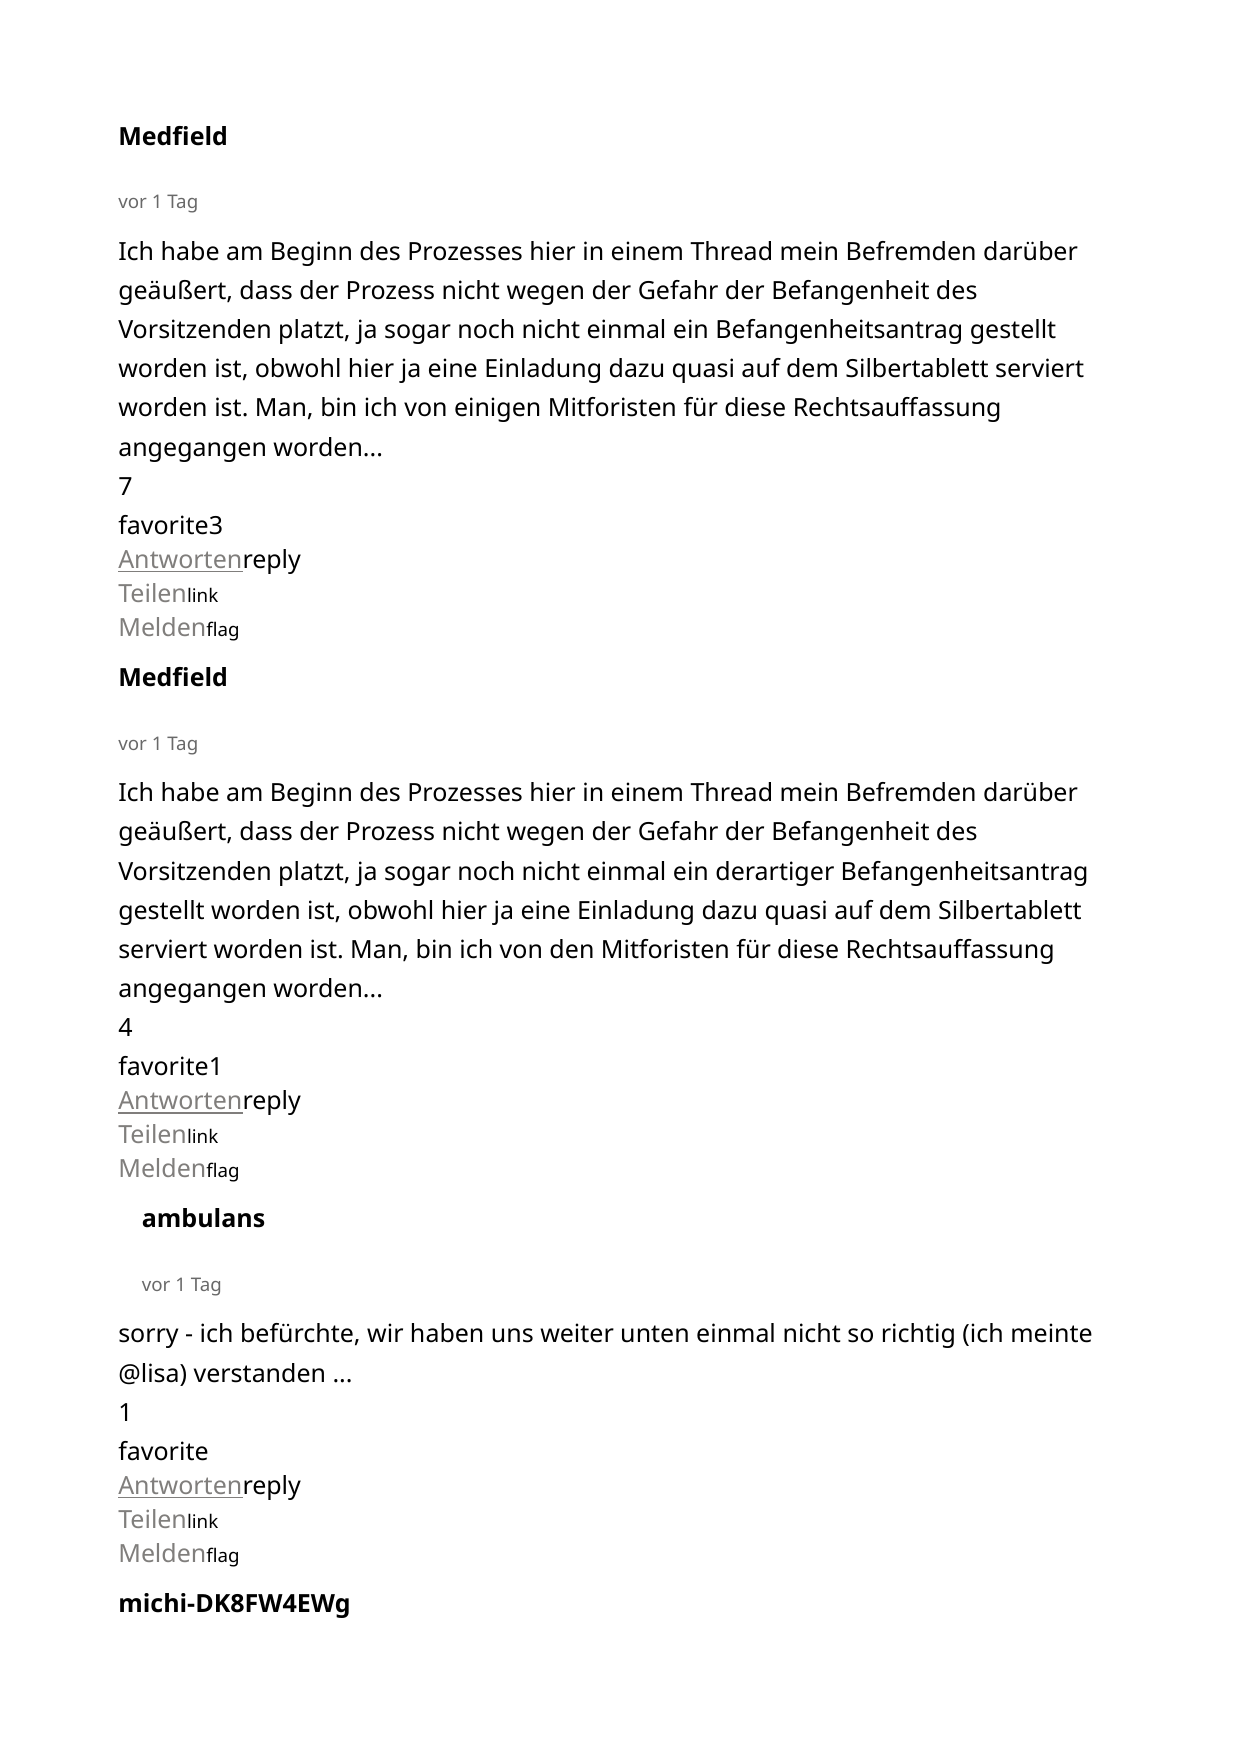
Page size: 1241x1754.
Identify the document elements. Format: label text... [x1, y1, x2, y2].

text Antwortenreply [118, 1468, 1122, 1502]
text Teilenlink [118, 576, 1122, 610]
text Medfield [118, 118, 1114, 152]
text 4 [118, 1010, 1122, 1044]
text Medfield [118, 659, 1114, 693]
text 7 [118, 468, 1122, 502]
text sorry - ich befürchte, wir haben uns weiter unten einmal nicht so richtig (ich meinte @lisa) verstanden ... [118, 1316, 1122, 1389]
text vor 1 Tag [142, 1271, 1117, 1297]
text 1 [118, 1394, 1122, 1428]
text ambulans [142, 1201, 1114, 1235]
text vor 1 Tag [118, 188, 1117, 214]
text Meldenflag [118, 1536, 1122, 1570]
text favorite1 [118, 1049, 1122, 1083]
text vor 1 Tag [118, 730, 1117, 755]
text michi-DK8FW4EWg [118, 1586, 1114, 1619]
text favorite [118, 1434, 1122, 1468]
text Meldenflag [118, 1151, 1122, 1185]
text Antwortenreply [118, 1083, 1122, 1117]
text favorite3 [118, 508, 1122, 542]
text Antwortenreply [118, 542, 1122, 576]
text Teilenlink [118, 1502, 1122, 1536]
text Ich habe am Beginn des Prozesses hier in einem Thread mein Befremden darüber geäußert, dass der Prozess nicht wegen der Gefahr der Befangenheit des Vorsitzenden platzt, ja sogar noch nicht einmal ein Befangenheitsantrag gestellt worden ist, obwohl hier ja eine Einladung dazu quasi auf dem Silbertablett serviert worden ist. Man, bin ich von einigen Mitforisten für diese Rechtsauffassung angegangen worden... [118, 233, 1122, 463]
text Meldenflag [118, 610, 1122, 644]
text Ich habe am Beginn des Prozesses hier in einem Thread mein Befremden darüber geäußert, dass der Prozess nicht wegen der Gefahr der Befangenheit des Vorsitzenden platzt, ja sogar noch nicht einmal ein derartiger Befangenheitsantrag gestellt worden ist, obwohl hier ja eine Einladung dazu quasi auf dem Silbertablett serviert worden ist. Man, bin ich von den Mitforisten für diese Rechtsauffassung angegangen worden... [118, 775, 1122, 1005]
text Teilenlink [118, 1117, 1122, 1151]
